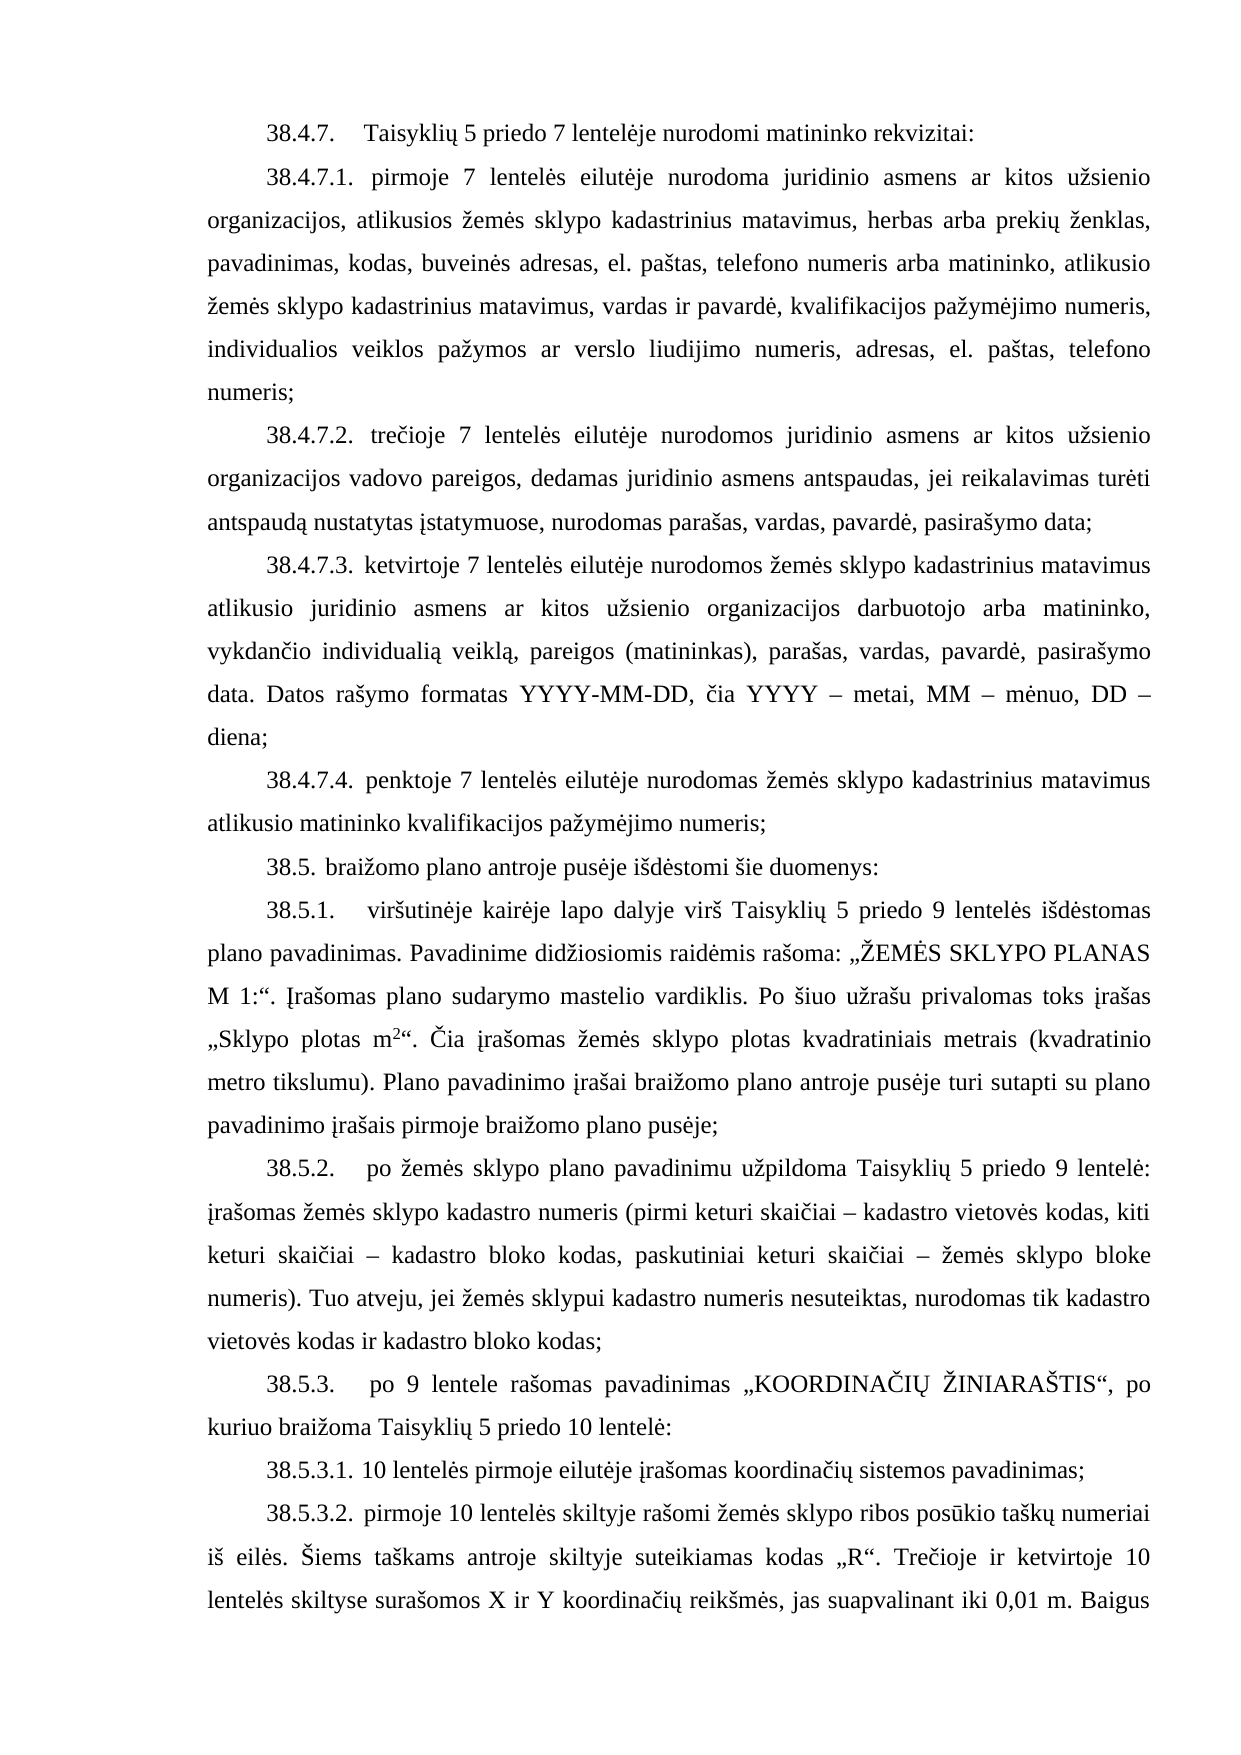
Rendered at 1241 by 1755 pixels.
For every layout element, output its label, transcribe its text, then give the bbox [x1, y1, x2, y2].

text 38.4.7. Taisyklių 5 priedo 7 lentelėje nurodomi matininko rekvizitai: [207, 118, 1152, 147]
text 38.4.7.4. penktoje 7 lentelės eilutėje nurodomas žemės sklypo kadastrinius matavimus atlikusio matininko kvalifikacijos pažymėjimo numeris; [207, 765, 1152, 837]
text 38.5.1. viršutinėje kairėje lapo dalyje virš Taisyklių 5 priedo 9 lentelės išdėstomas plano pavadinimas. Pavadinime didžiosiomis raidėmis rašoma: „ŽEMĖS SKLYPO PLANAS M 1:“. Įrašomas plano sudarymo mastelio vardiklis. Po šiuo užrašu privalomas toks įrašas „Sklypo plotas m2“. Čia įrašomas žemės sklypo plotas kvadratiniais metrais (kvadratinio metro tikslumu). Plano pavadinimo įrašai braižomo plano antroje pusėje turi sutapti su plano pavadinimo įrašais pirmoje braižomo plano pusėje; [207, 895, 1152, 1139]
text 38.5.3.2. pirmoje 10 lentelės skiltyje rašomi žemės sklypo ribos posūkio taškų numeriai iš eilės. Šiems taškams antroje skiltyje suteikiamas kodas „R“. Trečioje ir ketvirtoje 10 lentelės skiltyse surašomos X ir Y koordinačių reikšmės, jas suapvalinant iki 0,01 m. Baigus [207, 1498, 1152, 1613]
text 38.4.7.2. trečioje 7 lentelės eilutėje nurodomos juridinio asmens ar kitos užsienio organizacijos vadovo pareigos, dedamas juridinio asmens antspaudas, jei reikalavimas turėti antspaudą nustatytas įstatymuose, nurodomas parašas, vardas, pavardė, pasirašymo data; [207, 420, 1152, 535]
text 38.4.7.1. pirmoje 7 lentelės eilutėje nurodoma juridinio asmens ar kitos užsienio organizacijos, atlikusios žemės sklypo kadastrinius matavimus, herbas arba prekių ženklas, pavadinimas, kodas, buveinės adresas, el. paštas, telefono numeris arba matininko, atlikusio žemės sklypo kadastrinius matavimus, vardas ir pavardė, kvalifikacijos pažymėjimo numeris, individualios veiklos pažymos ar verslo liudijimo numeris, adresas, el. paštas, telefono numeris; [207, 162, 1152, 406]
text 38.5.2. po žemės sklypo plano pavadinimu užpildoma Taisyklių 5 priedo 9 lentelė: įrašomas žemės sklypo kadastro numeris (pirmi keturi skaičiai – kadastro vietovės kodas, kiti keturi skaičiai – kadastro bloko kodas, paskutiniai keturi skaičiai – žemės sklypo bloke numeris). Tuo atveju, jei žemės sklypui kadastro numeris nesuteiktas, nurodomas tik kadastro vietovės kodas ir kadastro bloko kodas; [207, 1153, 1152, 1355]
text 38.5.3.1. 10 lentelės pirmoje eilutėje įrašomas koordinačių sistemos pavadinimas; [266, 1455, 1152, 1484]
text 38.4.7.3. ketvirtoje 7 lentelės eilutėje nurodomos žemės sklypo kadastrinius matavimus atlikusio juridinio asmens ar kitos užsienio organizacijos darbuotojo arba matininko, vykdančio individualią veiklą, pareigos (matininkas), parašas, vardas, pavardė, pasirašymo data. Datos rašymo formatas YYYY-MM-DD, čia YYYY – metai, MM – mėnuo, DD – diena; [207, 550, 1152, 751]
text 38.5. braižomo plano antroje pusėje išdėstomi šie duomenys: [266, 852, 1152, 880]
text 38.5.3. po 9 lentele rašomas pavadinimas „KOORDINAČIŲ ŽINIARAŠTIS“, po kuriuo braižoma Taisyklių 5 priedo 10 lentelė: [207, 1369, 1152, 1441]
